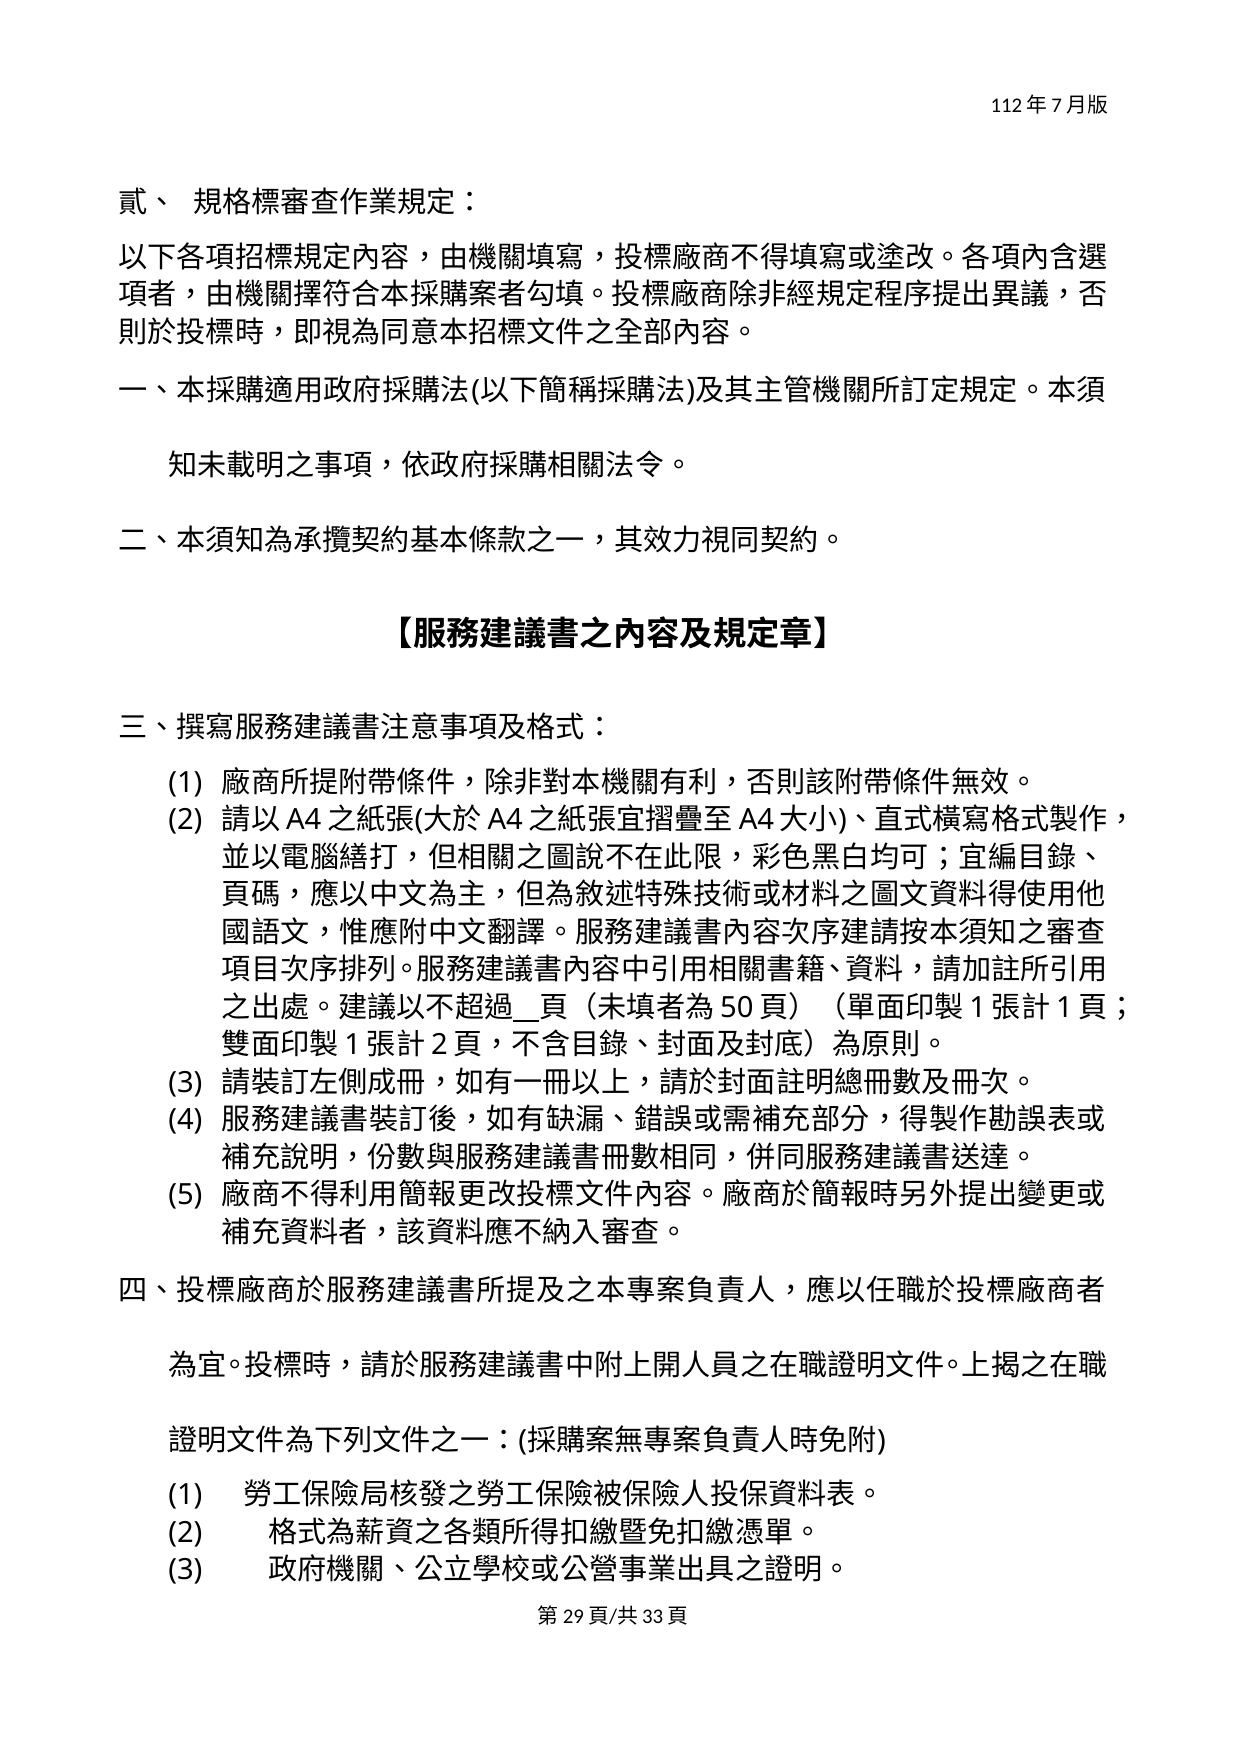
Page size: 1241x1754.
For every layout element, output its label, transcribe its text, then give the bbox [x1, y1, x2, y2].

list 請裝訂左側成冊，如有一冊以上，請於封面註明總冊數及冊次。 [168, 1062, 1107, 1100]
list 請以A4之紙張(大於A4之紙張宜摺疊至A4大小)、直式橫寫格式製作，並以電腦繕打，但相關之圖說不在此限，彩色黑白均可；宜編目錄、頁碼，應以中文為主，但為敘述特殊技術或材料之圖文資料得使用他國語文，惟應附中文翻譯。服務建議書內容次序建請按本須知之審查項目次序排列。服務建議書內容中引用相關書籍、資料，請加註所引用之出處。建議以不超過 頁（未填者為50頁）（單面印製1張計1頁；雙面印製1張計2頁，不含目錄、封面及封底）為原則。 [168, 800, 1107, 1062]
list 本採購適用政府採購法(以下簡稱採購法)及其主管機關所訂定規定。本須知未載明之事項，依政府採購相關法令。 [118, 350, 1107, 500]
list 規格標審查作業規定： [118, 162, 1107, 237]
list 政府機關、公立學校或公營事業出具之證明。 [168, 1550, 1107, 1587]
list 廠商不得利用簡報更改投標文件內容。廠商於簡報時另外提出變更或補充資料者，該資料應不納入審查。 [168, 1175, 1107, 1250]
list 投標廠商於服務建議書所提及之本專案負責人，應以任職於投標廠商者為宜。投標時，請於服務建議書中附上開人員之在職證明文件。上揭之在職證明文件為下列文件之一：(採購案無專案負責人時免附) [118, 1250, 1107, 1475]
subtitle 【服務建議書之內容及規定章】 [118, 593, 1107, 668]
list 廠商所提附帶條件，除非對本機關有利，否則該附帶條件無效。 [168, 762, 1107, 800]
list 本須知為承攬契約基本條款之一，其效力視同契約。 [118, 500, 1107, 575]
list 勞工保險局核發之勞工保險被保險人投保資料表。 [168, 1475, 1107, 1512]
list 撰寫服務建議書注意事項及格式： [118, 687, 1107, 762]
list 格式為薪資之各類所得扣繳暨免扣繳憑單。 [168, 1512, 1107, 1550]
list 服務建議書裝訂後，如有缺漏、錯誤或需補充部分，得製作勘誤表或補充說明，份數與服務建議書冊數相同，併同服務建議書送達。 [168, 1100, 1107, 1175]
text 以下各項招標規定內容，由機關填寫，投標廠商不得填寫或塗改。各項內含選項者，由機關擇符合本採購案者勾填。投標廠商除非經規定程序提出異議，否則於投標時，即視為同意本招標文件之全部內容。 [118, 237, 1107, 350]
